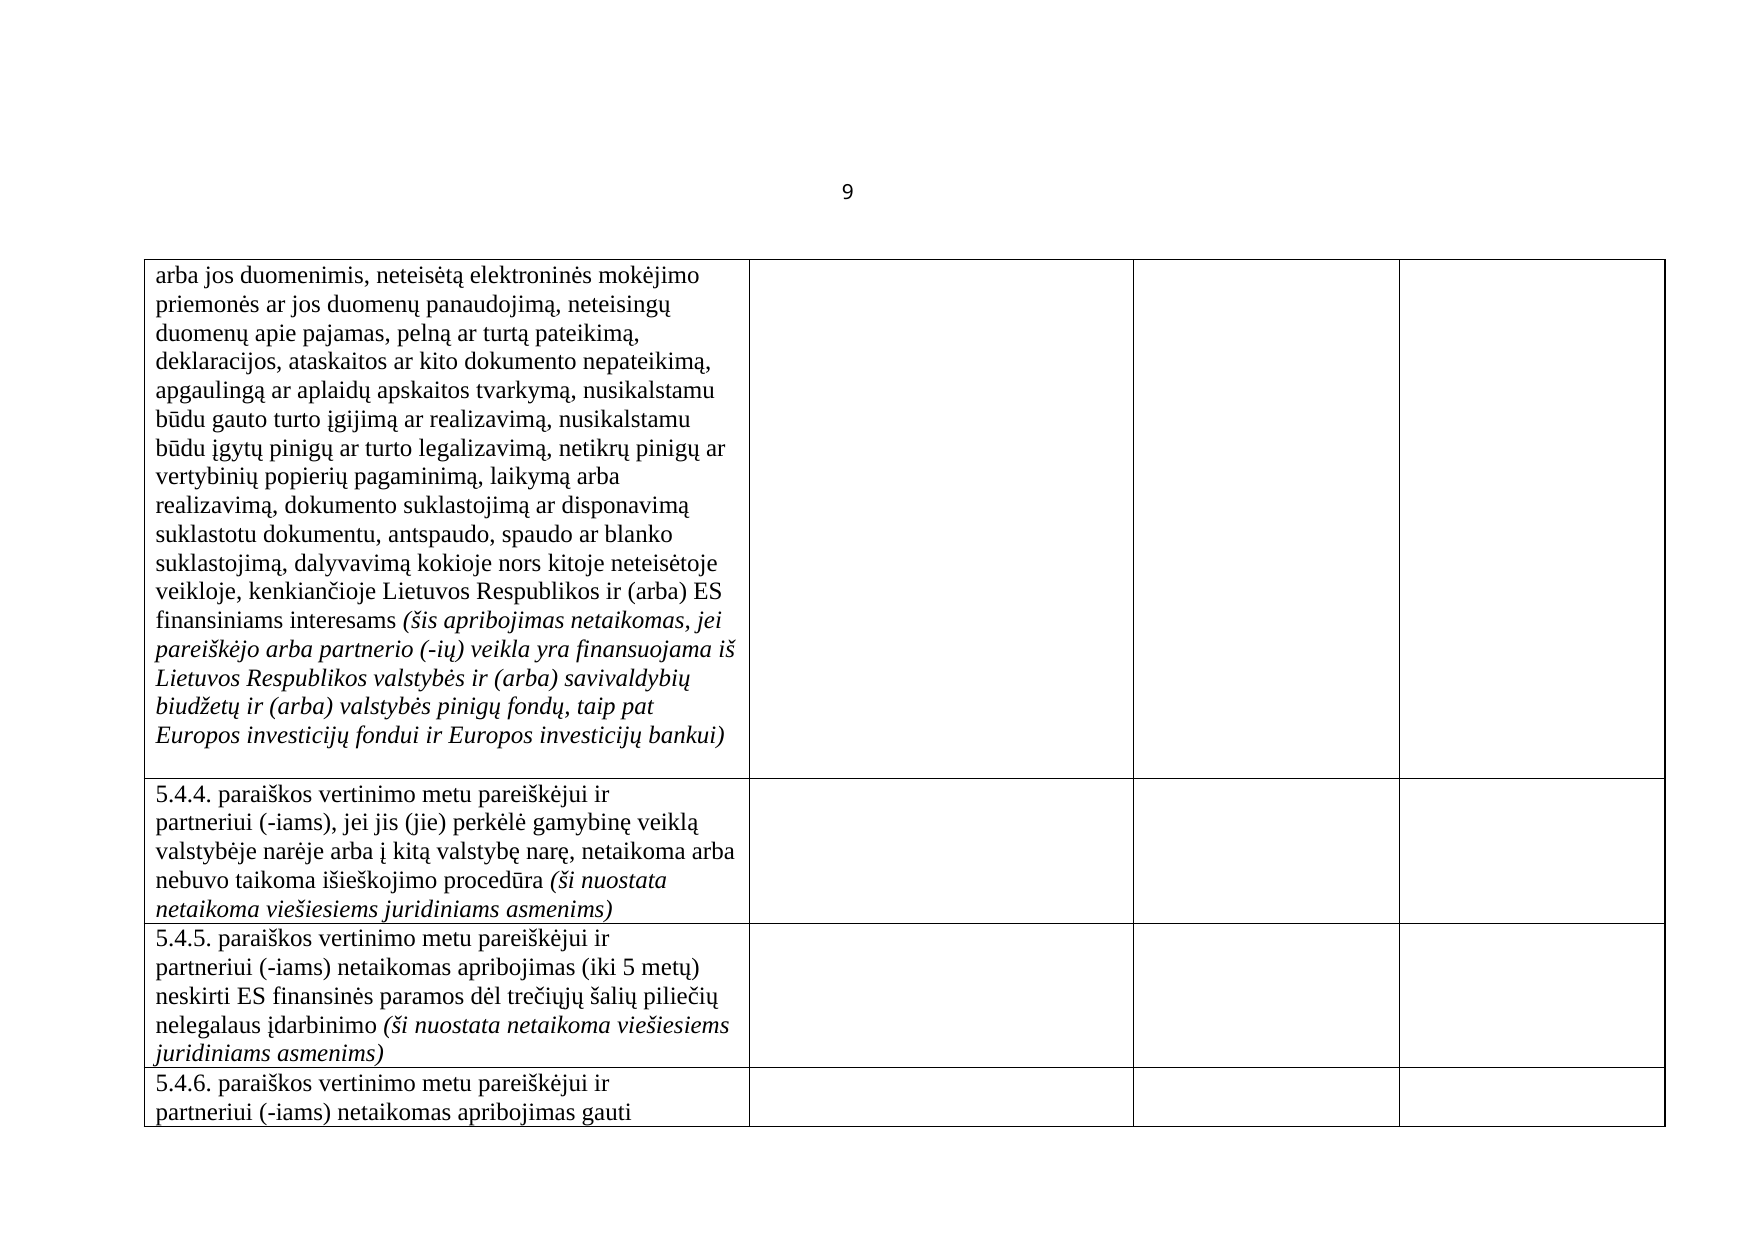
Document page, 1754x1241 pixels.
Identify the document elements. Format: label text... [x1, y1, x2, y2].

table_cell [750, 779, 1133, 922]
table_cell 5.4.6. paraiškos vertinimo metu pareiškėjui ir partneriui (‑iams) netaikomas apribojimas gauti [145, 1068, 749, 1126]
table_cell arba jos duomenimis, neteisėtą elektroninės mokėjimo priemonės ar jos duomenų panaudojimą, neteisingų duomenų apie pajamas, pelną ar turtą pateikimą, deklaracijos, ataskaitos ar kito dokumento nepateikimą, apgaulingą ar aplaidų apskaitos tvarkymą, nusikalstamu būdu gauto turto įgijimą ar realizavimą, nusikalstamu būdu įgytų pinigų ar turto legalizavimą, netikrų pinigų ar vertybinių popierių pagaminimą, laikymą arba realizavimą, dokumento suklastojimą ar disponavimą suklastotu dokumentu, antspaudo, spaudo ar blanko suklastojimą, dalyvavimą kokioje nors kitoje neteisėtoje veikloje, kenkiančioje Lietuvos Respublikos ir (arba) ES finansiniams interesams (šis apribojimas netaikomas, jei pareiškėjo arba partnerio (-ių) veikla yra finansuojama iš Lietuvos Respublikos valstybės ir (arba) savivaldybių biudžetų ir (arba) valstybės pinigų fondų, taip pat Europos investicijų fondui ir Europos investicijų bankui) [145, 260, 749, 778]
table_cell 5.4.4. paraiškos vertinimo metu pareiškėjui ir partneriui (‑iams), jei jis (jie) perkėlė gamybinę veiklą valstybėje narėje arba į kitą valstybę narę, netaikoma arba nebuvo taikoma išieškojimo procedūra (ši nuostata netaikoma viešiesiems juridiniams asmenims) [145, 779, 749, 922]
table_cell [750, 924, 1133, 1067]
table_cell [1134, 924, 1399, 1067]
table_cell 5.4.5. paraiškos vertinimo metu pareiškėjui ir partneriui (‑iams) netaikomas apribojimas (iki 5 metų) neskirti ES finansinės paramos dėl trečiųjų šalių piliečių nelegalaus įdarbinimo (ši nuostata netaikoma viešiesiems juridiniams asmenims) [145, 924, 749, 1067]
table_cell [750, 1068, 1133, 1126]
table_cell [1400, 260, 1664, 778]
table_cell [1400, 779, 1664, 922]
table_cell [1134, 260, 1399, 778]
table_cell [1400, 1068, 1664, 1126]
table_cell [750, 260, 1133, 778]
table_cell [1134, 1068, 1399, 1126]
table_cell [1400, 924, 1664, 1067]
table_cell [1134, 779, 1399, 922]
